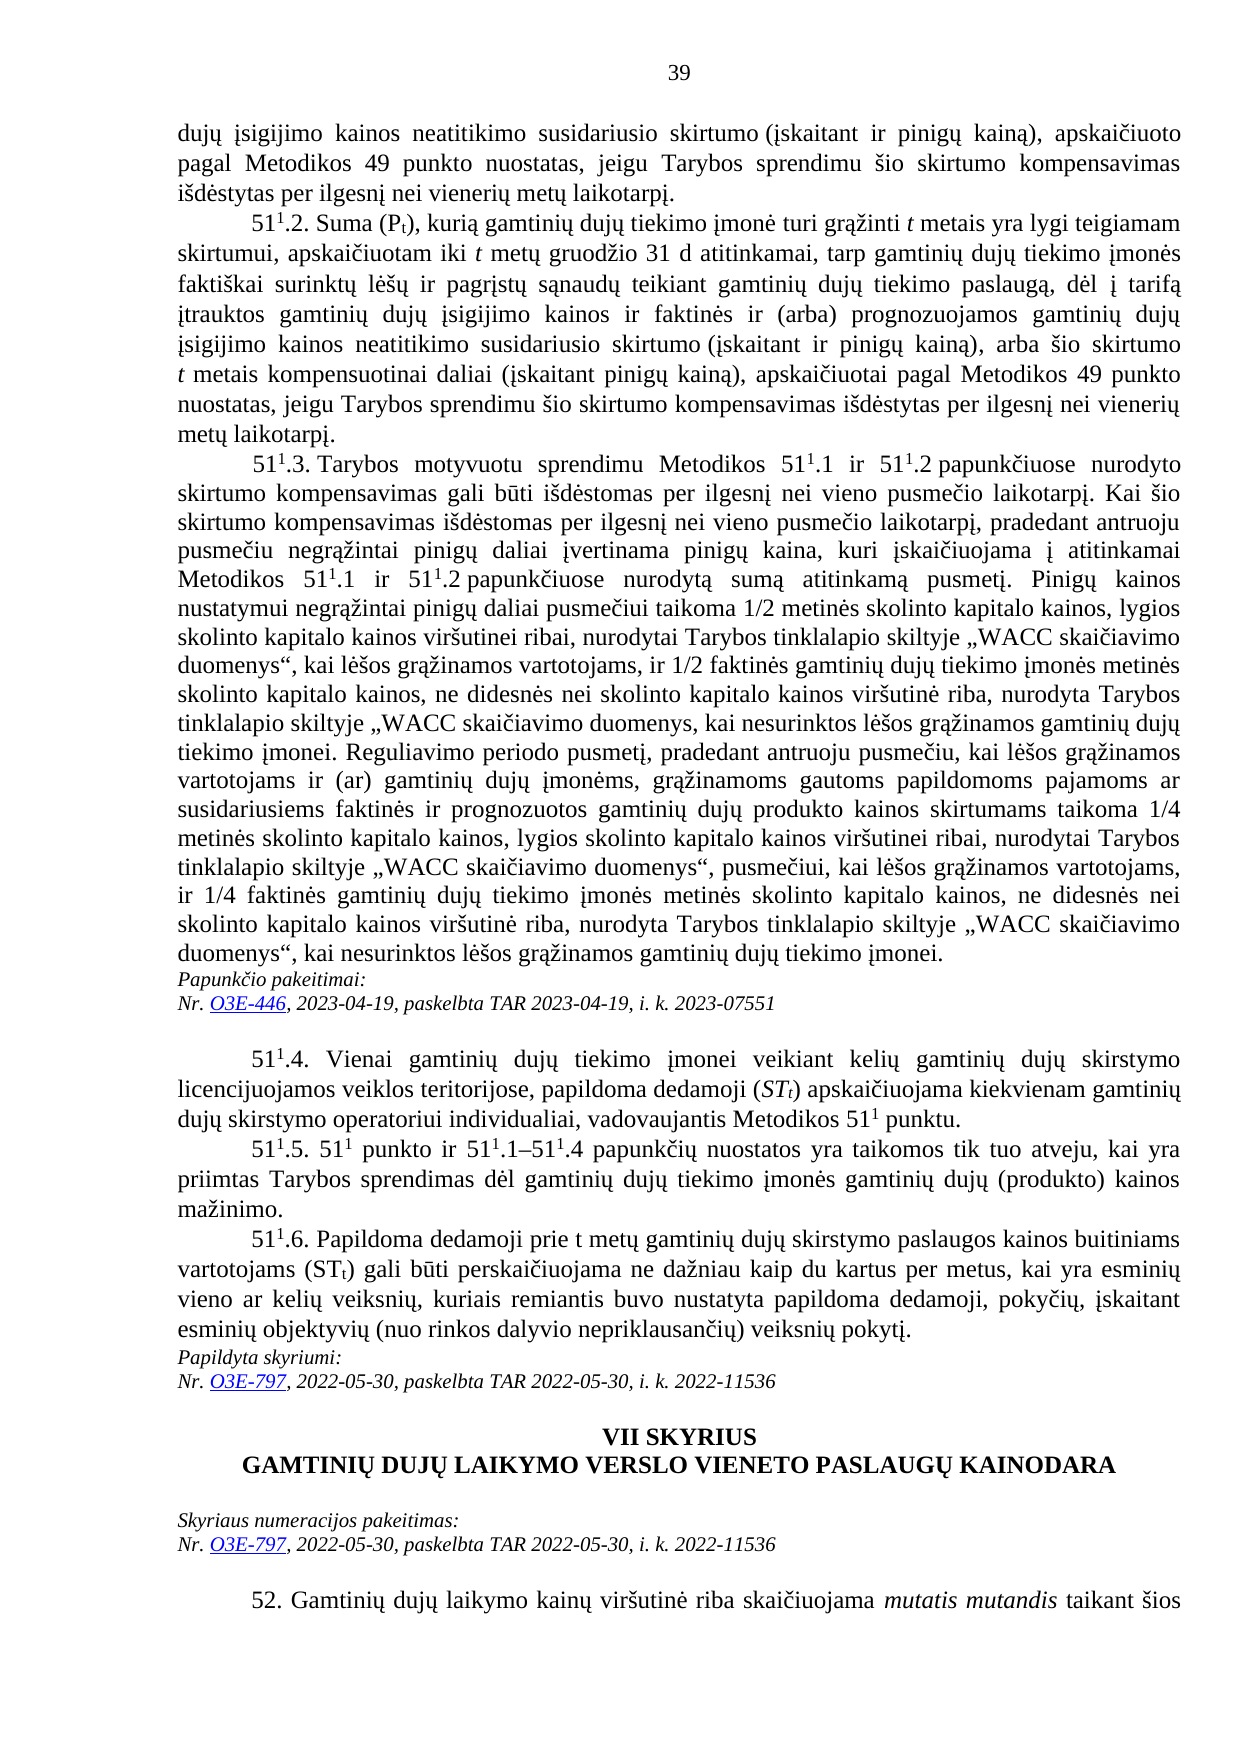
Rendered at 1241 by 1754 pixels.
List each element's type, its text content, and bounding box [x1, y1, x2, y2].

text 511.3. Tarybos motyvuotu sprendimu Metodikos 511.1 ir 511.2 papunkčiuose nurodyto skirtumo kompensavimas gali būti išdėstomas per ilgesnį nei vieno pusmečio laikotarpį. Kai šio skirtumo kompensavimas išdėstomas per ilgesnį nei vieno pusmečio laikotarpį, pradedant antruoju pusmečiu negrąžintai pinigų daliai įvertinama pinigų kaina, kuri įskaičiuojama į atitinkamai Metodikos 511.1 ir 511.2 papunkčiuose nurodytą sumą atitinkamą pusmetį. Pinigų kainos nustatymui negrąžintai pinigų daliai pusmečiui taikoma 1/2 metinės skolinto kapitalo kainos, lygios skolinto kapitalo kainos viršutinei ribai, nurodytai Tarybos tinklalapio skiltyje „WACC skaičiavimo duomenys“, kai lėšos grąžinamos vartotojams, ir 1/2 faktinės gamtinių dujų tiekimo įmonės metinės skolinto kapitalo kainos, ne didesnės nei skolinto kapitalo kainos viršutinė riba, nurodyta Tarybos tinklalapio skiltyje „WACC skaičiavimo duomenys, kai nesurinktos lėšos grąžinamos gamtinių dujų tiekimo įmonei. Reguliavimo periodo pusmetį, pradedant antruoju pusmečiu, kai lėšos grąžinamos vartotojams ir (ar) gamtinių dujų įmonėms, grąžinamoms gautoms papildomoms pajamoms ar susidariusiems faktinės ir prognozuotos gamtinių dujų produkto kainos skirtumams taikoma 1/4 metinės skolinto kapitalo kainos, lygios skolinto kapitalo kainos viršutinei ribai, nurodytai Tarybos tinklalapio skiltyje „WACC skaičiavimo duomenys“, pusmečiui, kai lėšos grąžinamos vartotojams, ir 1/4 faktinės gamtinių dujų tiekimo įmonės metinės skolinto kapitalo kainos, ne didesnės nei skolinto kapitalo kainos viršutinė riba, nurodyta Tarybos tinklalapio skiltyje „WACC skaičiavimo duomenys“, kai nesurinktos lėšos grąžinamos gamtinių dujų tiekimo įmonei. [177, 449, 1181, 967]
text GAMTINIŲ DUJŲ LAIKYMO VERSLO VIENETO PASLAUGŲ KAINODARA [177, 1450, 1181, 1479]
text 511.4. Vienai gamtinių dujų tiekimo įmonei veikiant kelių gamtinių dujų skirstymo licencijuojamos veiklos teritorijose, papildoma dedamoji (STt) apskaičiuojama kiekvienam gamtinių dujų skirstymo operatoriui individualiai, vadovaujantis Metodikos 511 punktu. [177, 1044, 1181, 1133]
text Papunkčio pakeitimai: [177, 967, 1181, 991]
text Papildyta skyriumi: [177, 1345, 1181, 1369]
text 511.6. Papildoma dedamoji prie t metų gamtinių dujų skirstymo paslaugos kainos buitiniams vartotojams (STt) gali būti perskaičiuojama ne dažniau kaip du kartus per metus, kai yra esminių vieno ar kelių veiksnių, kuriais remiantis buvo nustatyta papildoma dedamoji, pokyčių, įskaitant esminių objektyvių (nuo rinkos dalyvio nepriklausančių) veiksnių pokytį. [177, 1224, 1181, 1343]
text 511.2. Suma (Pt), kurią gamtinių dujų tiekimo įmonė turi grąžinti t metais yra lygi teigiamam skirtumui, apskaičiuotam iki t metų gruodžio 31 d atitinkamai, tarp gamtinių dujų tiekimo įmonės faktiškai surinktų lėšų ir pagrįstų sąnaudų teikiant gamtinių dujų tiekimo paslaugą, dėl į tarifą įtrauktos gamtinių dujų įsigijimo kainos ir faktinės ir (arba) prognozuojamos gamtinių dujų įsigijimo kainos neatitikimo susidariusio skirtumo (įskaitant ir pinigų kainą), arba šio skirtumo t metais kompensuotinai daliai (įskaitant pinigų kainą), apskaičiuotai pagal Metodikos 49 punkto nuostatas, jeigu Tarybos sprendimu šio skirtumo kompensavimas išdėstytas per ilgesnį nei vienerių metų laikotarpį. [177, 208, 1181, 448]
text 511.5. 511 punkto ir 511.1–511.4 papunkčių nuostatos yra taikomos tik tuo atveju, kai yra priimtas Tarybos sprendimas dėl gamtinių dujų tiekimo įmonės gamtinių dujų (produkto) kainos mažinimo. [177, 1134, 1181, 1223]
text dujų įsigijimo kainos neatitikimo susidariusio skirtumo (įskaitant ir pinigų kainą), apskaičiuoto pagal Metodikos 49 punkto nuostatas, jeigu Tarybos sprendimu šio skirtumo kompensavimas išdėstytas per ilgesnį nei vienerių metų laikotarpį. [177, 118, 1181, 207]
text VII SKYRIUS [177, 1422, 1181, 1450]
text 52. Gamtinių dujų laikymo kainų viršutinė riba skaičiuojama mutatis mutandis taikant šios [177, 1585, 1181, 1613]
text Nr. O3E-797, 2022-05-30, paskelbta TAR 2022-05-30, i. k. 2022-11536 [177, 1369, 1181, 1393]
text Skyriaus numeracijos pakeitimas: [177, 1508, 1181, 1532]
text Nr. O3E-797, 2022-05-30, paskelbta TAR 2022-05-30, i. k. 2022-11536 [177, 1532, 1181, 1556]
text Nr. O3E-446, 2023-04-19, paskelbta TAR 2023-04-19, i. k. 2023-07551 [177, 991, 1181, 1015]
